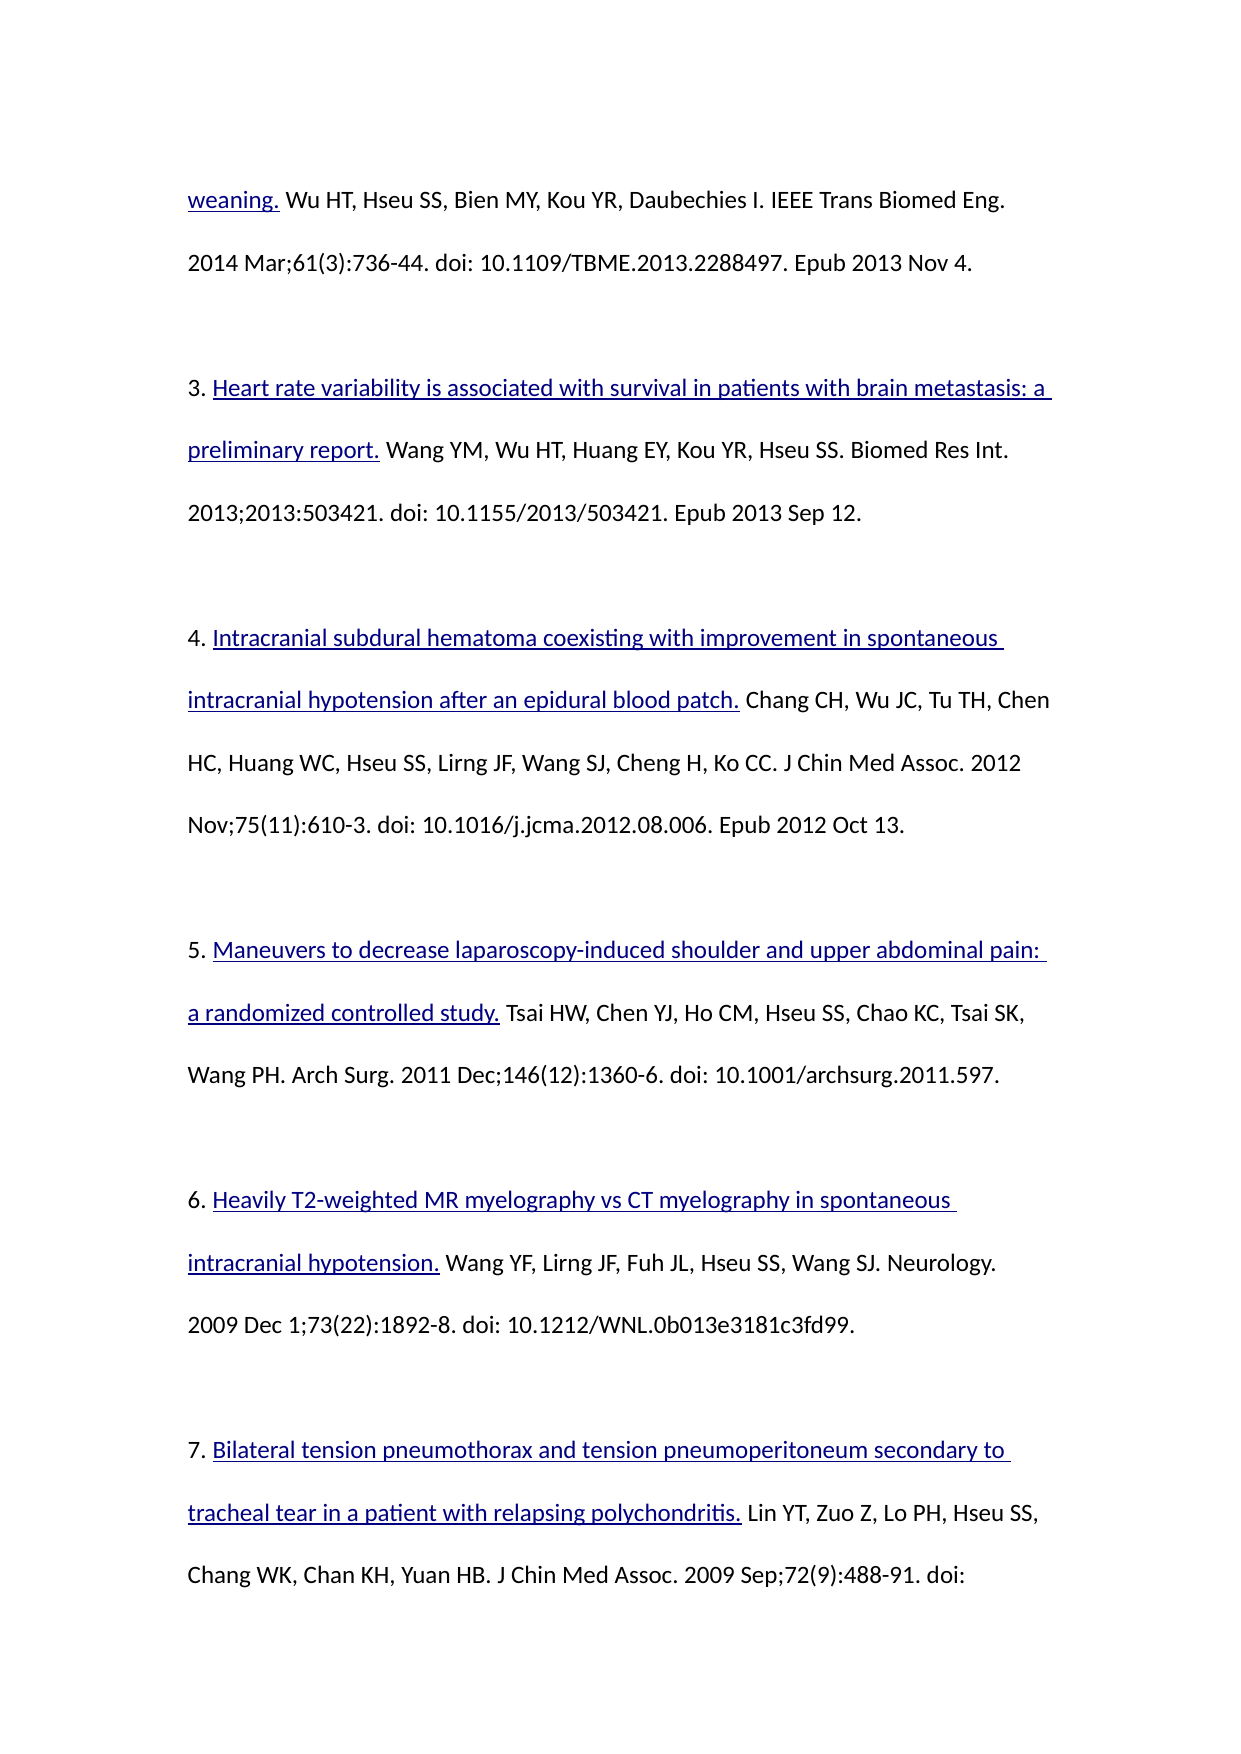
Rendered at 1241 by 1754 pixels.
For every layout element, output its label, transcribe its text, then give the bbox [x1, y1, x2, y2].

text 7. Bilateral tension pneumothorax and tension pneumoperitoneum secondary to tracheal tear in a patient with relapsing polychondritis. Lin YT, Zuo Z, Lo PH, Hseu SS, Chang WK, Chan KH, Yuan HB. J Chin Med Assoc. 2009 Sep;72(9):488-91. doi: [187, 1408, 1053, 1596]
text 6. Heavily T2-weighted MR myelography vs CT myelography in spontaneous intracranial hypotension. Wang YF, Lirng JF, Fuh JL, Hseu SS, Wang SJ. Neurology. 2009 Dec 1;73(22):1892-8. doi: 10.1212/WNL.0b013e3181c3fd99. [187, 1158, 1053, 1346]
text weaning. Wu HT, Hseu SS, Bien MY, Kou YR, Daubechies I. IEEE Trans Biomed Eng. 2014 Mar;61(3):736-44. doi: 10.1109/TBME.2013.2288497. Epub 2013 Nov 4. [187, 158, 1053, 283]
text 5. Maneuvers to decrease laparoscopy-induced shoulder and upper abdominal pain: a randomized controlled study. Tsai HW, Chen YJ, Ho CM, Hseu SS, Chao KC, Tsai SK, Wang PH. Arch Surg. 2011 Dec;146(12):1360-6. doi: 10.1001/archsurg.2011.597. [187, 908, 1053, 1096]
text 4. Intracranial subdural hematoma coexisting with improvement in spontaneous intracranial hypotension after an epidural blood patch. Chang CH, Wu JC, Tu TH, Chen HC, Huang WC, Hseu SS, Lirng JF, Wang SJ, Cheng H, Ko CC. J Chin Med Assoc. 2012 Nov;75(11):610-3. doi: 10.1016/j.jcma.2012.08.006. Epub 2012 Oct 13. [187, 596, 1053, 846]
text 3. Heart rate variability is associated with survival in patients with brain metastasis: a preliminary report. Wang YM, Wu HT, Huang EY, Kou YR, Hseu SS. Biomed Res Int. 2013;2013:503421. doi: 10.1155/2013/503421. Epub 2013 Sep 12. [187, 346, 1053, 533]
